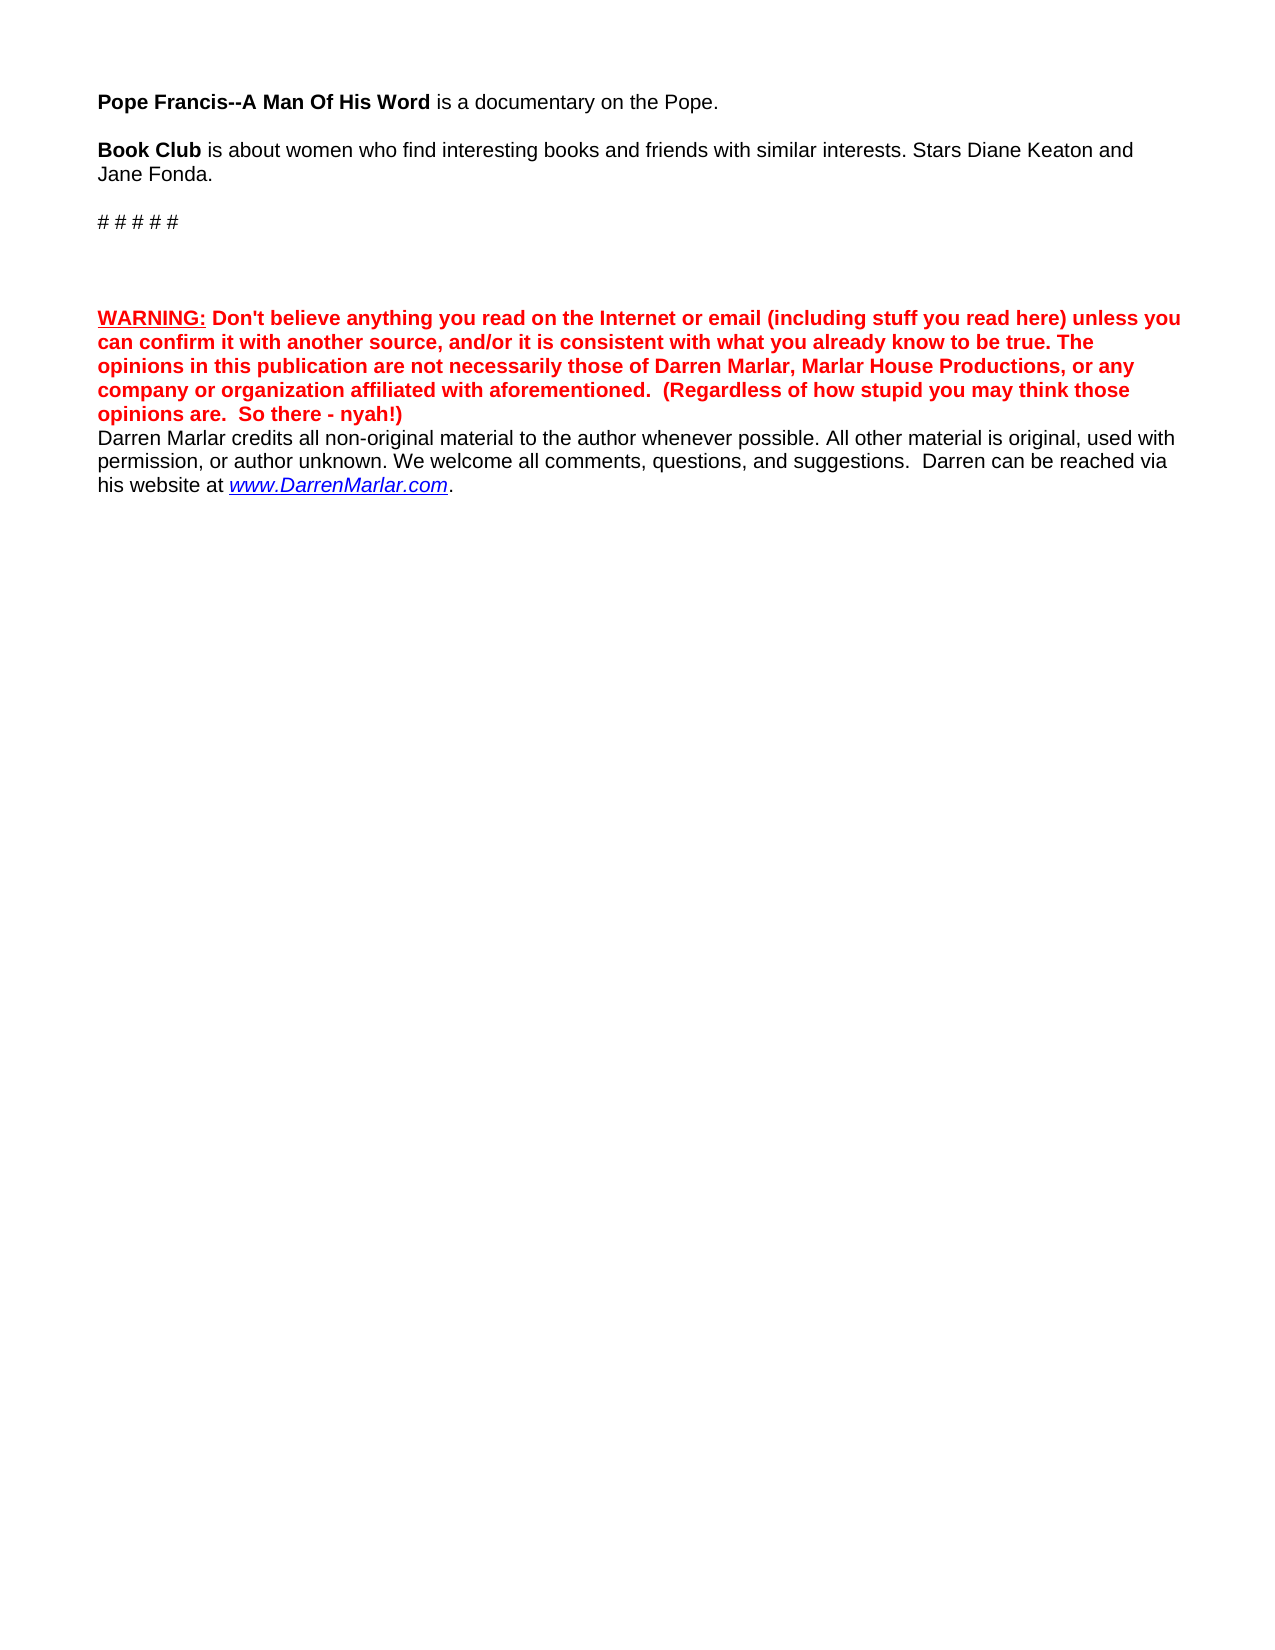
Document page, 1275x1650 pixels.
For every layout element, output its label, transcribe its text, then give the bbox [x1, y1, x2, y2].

text Pope Francis--A Man Of His Word is a documentary on the Pope. [97, 90, 1185, 114]
text # # # # # [97, 210, 1185, 234]
text Book Club is about women who find interesting books and friends with similar interests. Stars Diane Keaton and Jane Fonda. [97, 138, 1185, 186]
text Darren Marlar credits all non-original material to the author whenever possible. All other material is original, used with permission, or author unknown. We welcome all comments, questions, and suggestions. Darren can be reached via his website at www.DarrenMarlar.com. [97, 425, 1185, 497]
text WARNING: Don't believe anything you read on the Internet or email (including stuff you read here) unless you can confirm it with another source, and/or it is consistent with what you already know to be true. The opinions in this publication are not necessarily those of Darren Marlar, Marlar House Productions, or any company or organization affiliated with aforementioned. (Regardless of how stupid you may think those opinions are. So there - nyah!) [97, 306, 1185, 425]
